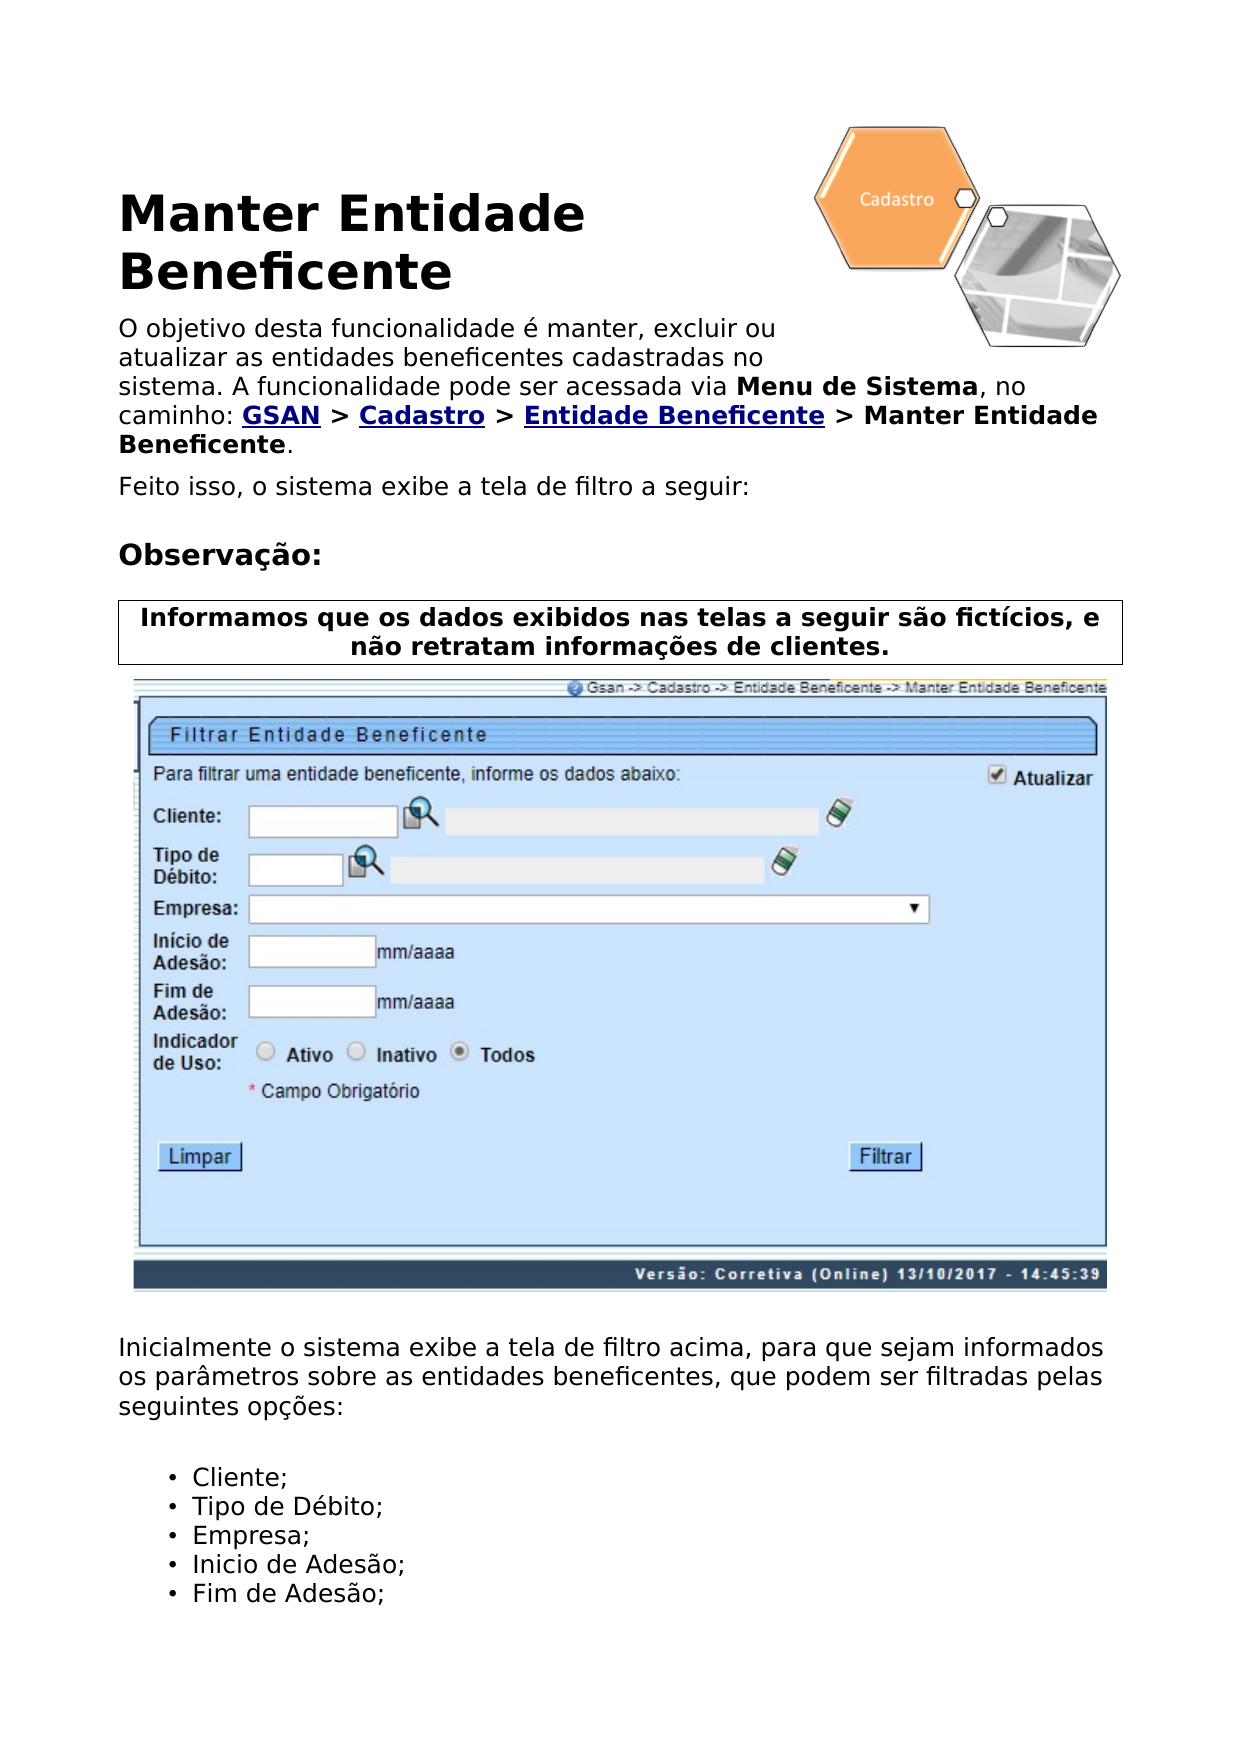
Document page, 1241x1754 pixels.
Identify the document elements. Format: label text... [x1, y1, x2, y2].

text Inicialmente o sistema exibe a tela de filtro acima, para que sejam informados os parâmetros sobre as entidades beneficentes, que podem ser filtradas pelas seguintes opções: [118, 1333, 1122, 1421]
text O objetivo desta funcionalidade é manter, excluir ou atualizar as entidades beneficentes cadastradas no sistema. A funcionalidade pode ser acessada via Menu de Sistema, no caminho: GSAN > Cadastro > Entidade Beneficente > Manter Entidade Beneficente. [118, 314, 1122, 459]
list Cliente; [177, 1463, 1122, 1492]
subtitle Manter Entidade Beneficente [118, 185, 809, 301]
list Tipo de Débito; [177, 1492, 1122, 1521]
subtitle Observação: [118, 539, 1122, 573]
list Inicio de Adesão; [177, 1550, 1122, 1579]
table_header Informamos que os dados exibidos nas telas a seguir são fictícios, e não retratam informações de clientes. [119, 601, 1122, 664]
text Feito isso, o sistema exibe a tela de filtro a seguir: [118, 472, 1122, 501]
list Empresa; [177, 1521, 1122, 1550]
list Fim de Adesão; [177, 1579, 1122, 1609]
picture [809, 118, 1123, 353]
picture [133, 679, 1107, 1292]
